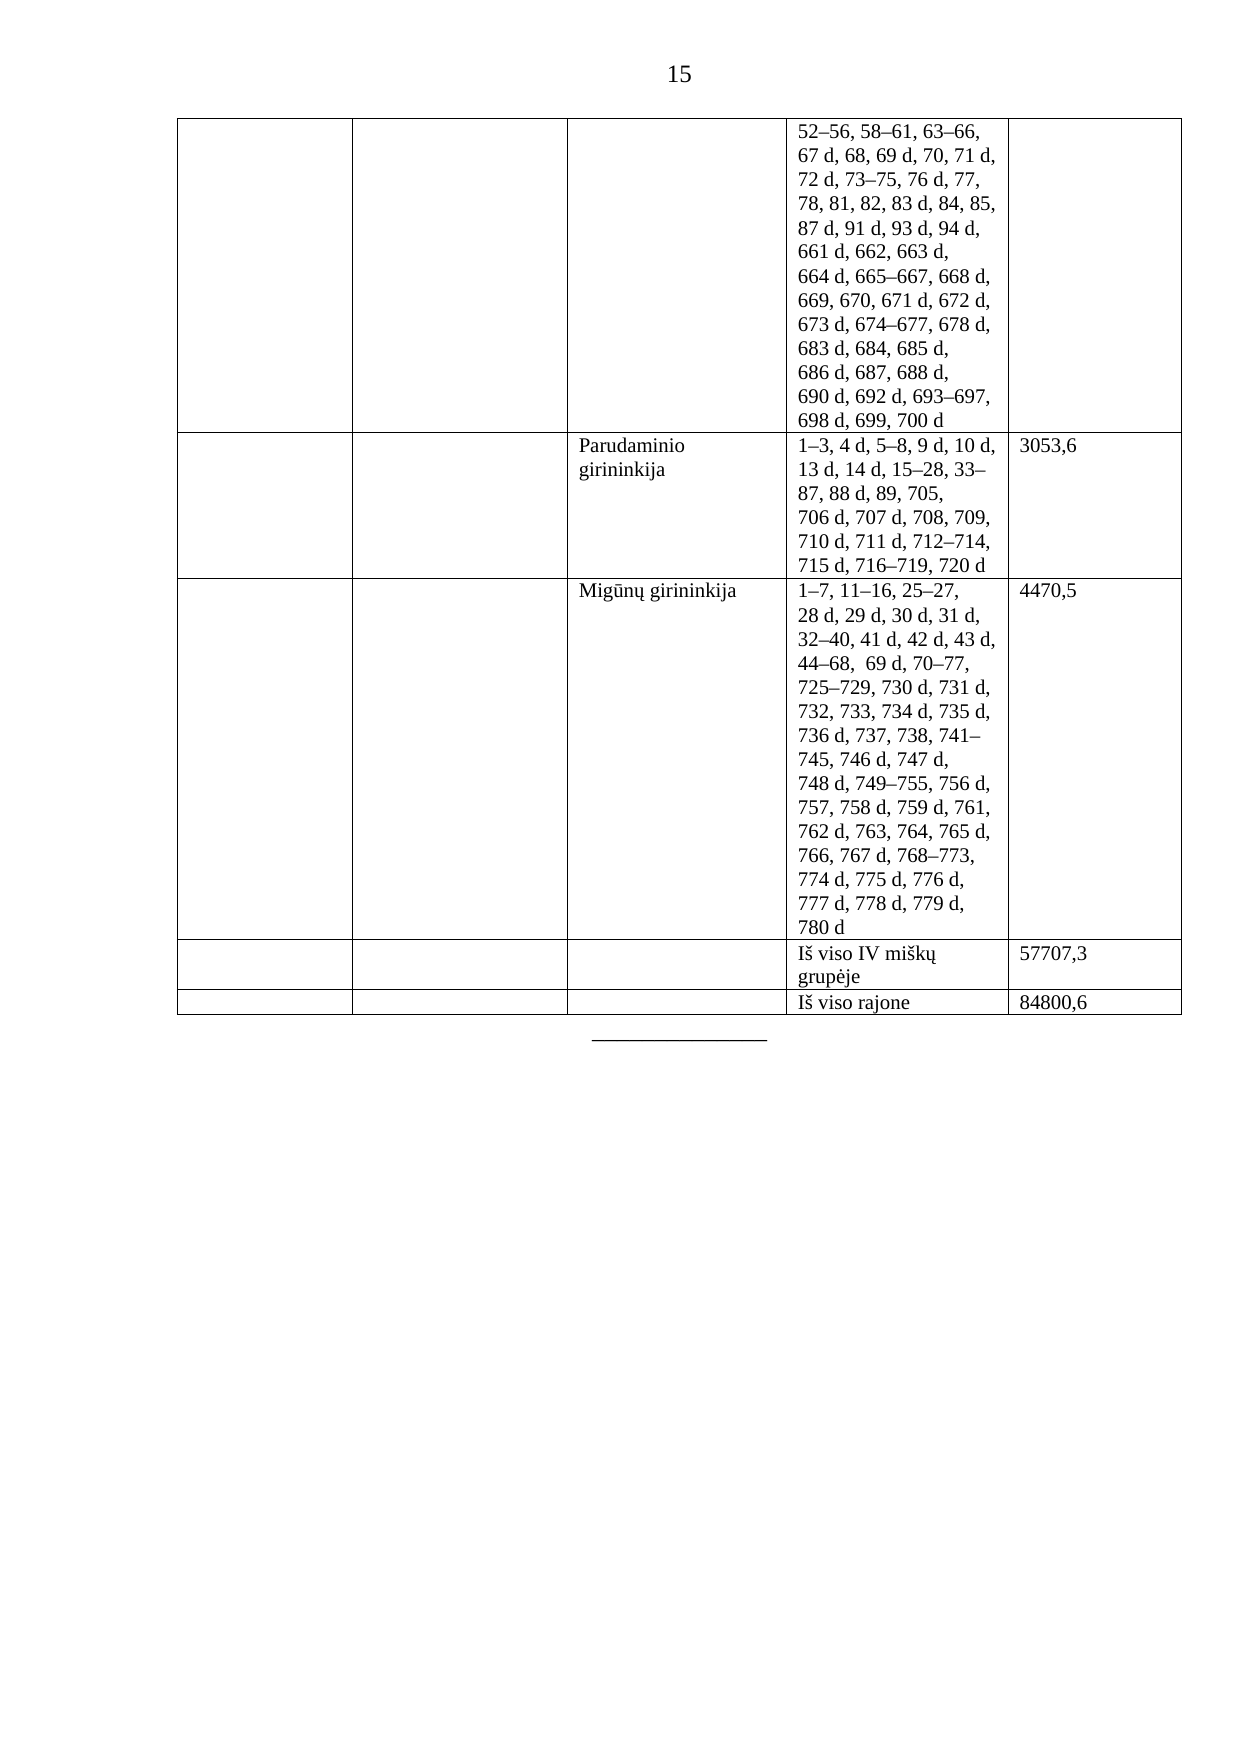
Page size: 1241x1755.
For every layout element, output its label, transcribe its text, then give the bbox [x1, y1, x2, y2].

table_cell 3053,6 [1009, 433, 1181, 577]
table_cell [353, 433, 567, 577]
table_cell Parudaminio girininkija [568, 433, 786, 577]
table_cell Iš viso IV miškų grupėje [787, 940, 1008, 988]
table_cell [178, 433, 352, 577]
table_cell Iš viso rajone [787, 990, 1008, 1014]
table_cell [353, 940, 567, 988]
table_cell [568, 940, 786, 988]
table_cell [1009, 119, 1181, 432]
table_cell [353, 990, 567, 1014]
table_cell 1–3, 4 d, 5–8, 9 d, 10 d, 13 d, 14 d, 15–28, 33–87, 88 d, 89, 705, 706 d, 707 d, 708, 709, 710 d, 711 d, 712–714, 715 d, 716–719, 720 d [787, 433, 1008, 577]
table_cell [178, 579, 352, 939]
table_cell 4470,5 [1009, 579, 1181, 939]
text ______________ [177, 1015, 1181, 1043]
table_cell [568, 990, 786, 1014]
table_cell [353, 119, 567, 432]
table_cell [568, 119, 786, 432]
table_cell [353, 579, 567, 939]
table_cell [178, 119, 352, 432]
table_cell 84800,6 [1009, 990, 1181, 1014]
table_cell 52–56, 58–61, 63–66, 67 d, 68, 69 d, 70, 71 d, 72 d, 73–75, 76 d, 77, 78, 81, 82, 83 d, 84, 85, 87 d, 91 d, 93 d, 94 d, 661 d, 662, 663 d, 664 d, 665–667, 668 d, 669, 670, 671 d, 672 d, 673 d, 674–677, 678 d, 683 d, 684, 685 d, 686 d, 687, 688 d, 690 d, 692 d, 693–697, 698 d, 699, 700 d [787, 119, 1008, 432]
table_cell [178, 940, 352, 988]
table_cell 57707,3 [1009, 940, 1181, 988]
table_cell Migūnų girininkija [568, 579, 786, 939]
table_cell 1–7, 11–16, 25–27, 28 d, 29 d, 30 d, 31 d, 32–40, 41 d, 42 d, 43 d, 44–68, 69 d, 70–77, 725–729, 730 d, 731 d, 732, 733, 734 d, 735 d, 736 d, 737, 738, 741–745, 746 d, 747 d, 748 d, 749–755, 756 d, 757, 758 d, 759 d, 761, 762 d, 763, 764, 765 d, 766, 767 d, 768–773, 774 d, 775 d, 776 d, 777 d, 778 d, 779 d, 780 d [787, 579, 1008, 939]
table_cell [178, 990, 352, 1014]
